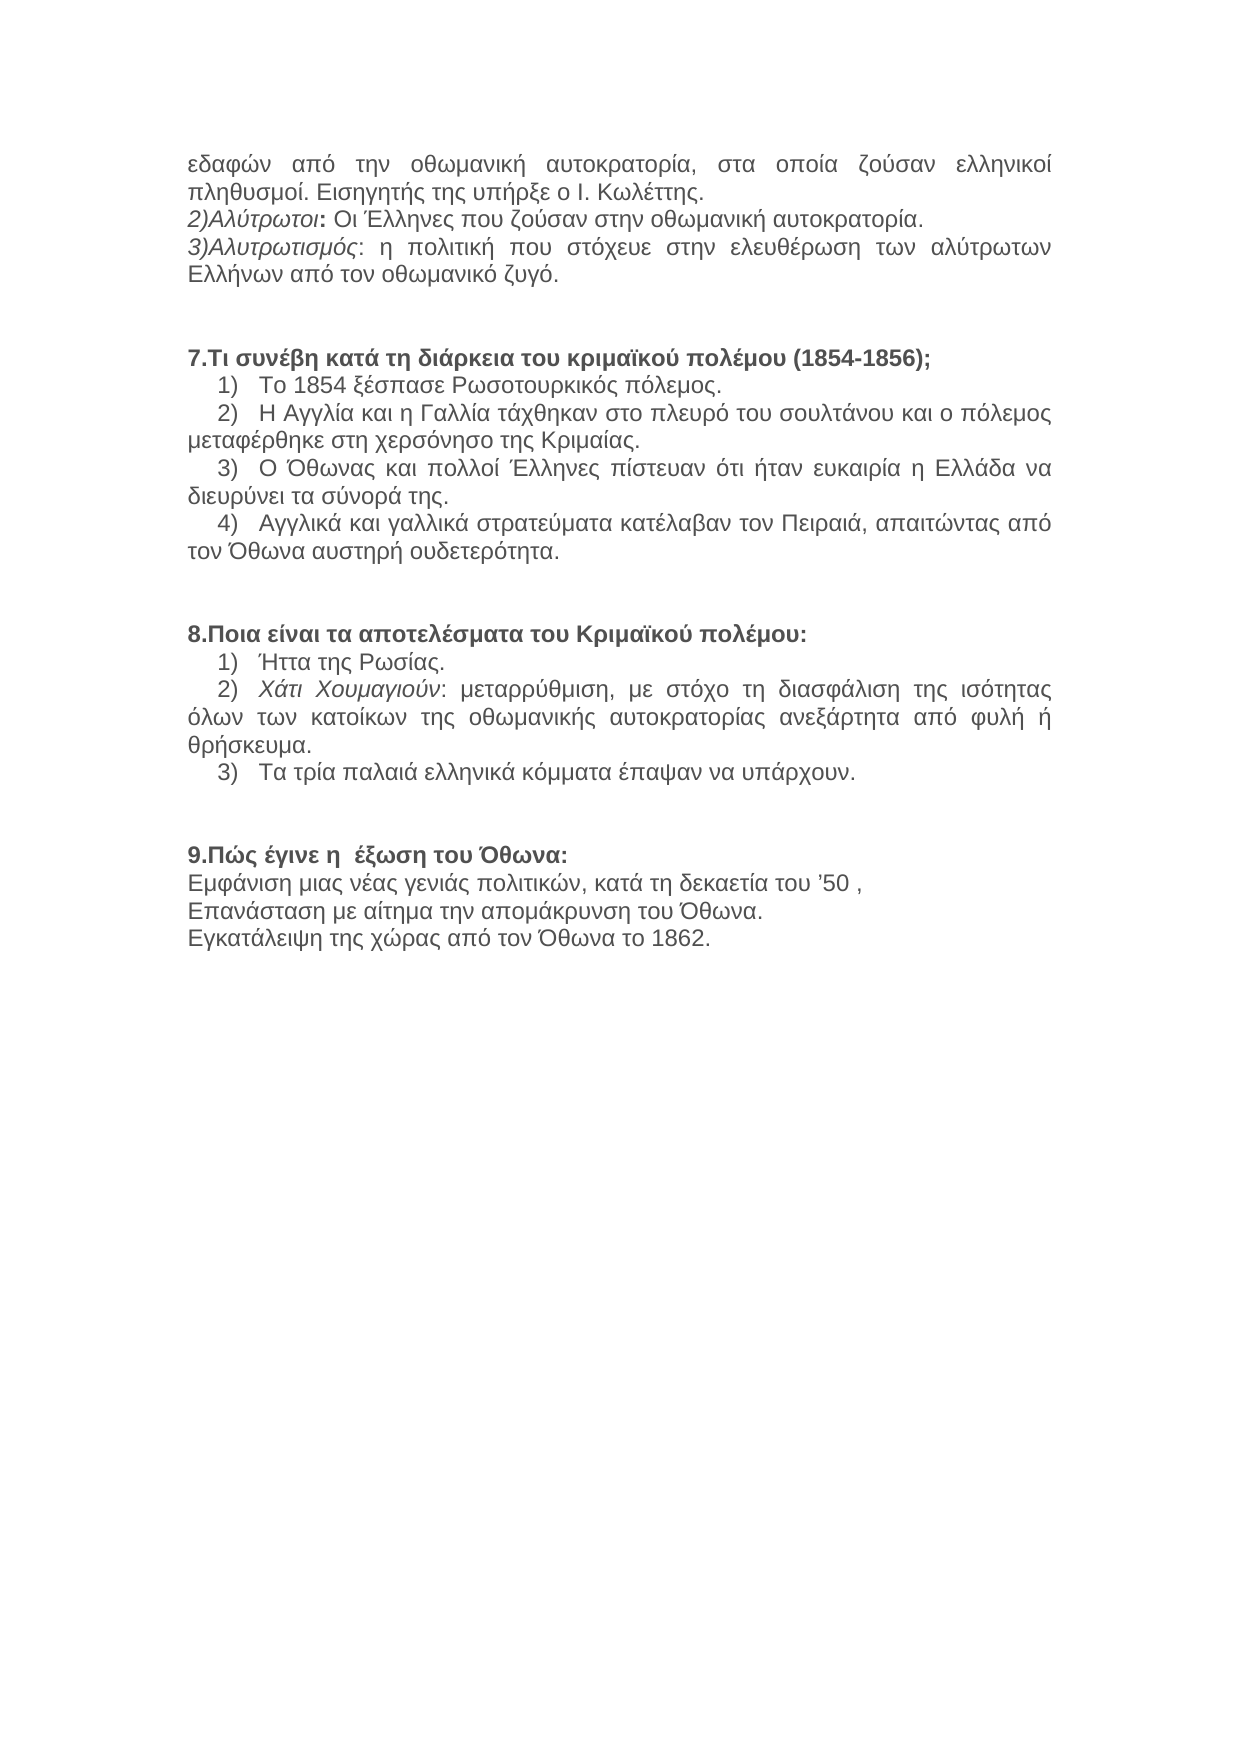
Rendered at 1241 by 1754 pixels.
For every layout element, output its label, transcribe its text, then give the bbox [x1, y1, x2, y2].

text 2)Αλύτρωτοι: Οι Έλληνες που ζούσαν στην οθωμανική αυτοκρατορία. [187, 205, 1053, 233]
text 7.Τι συνέβη κατά τη διάρκεια του κριμαϊκού πολέμου (1854-1856); [187, 344, 1053, 371]
text Εμφάνιση μιας νέας γενιάς πολιτικών, κατά τη δεκαετία του ’50 , [187, 869, 1053, 897]
text 4) Αγγλικά και γαλλικά στρατεύματα κατέλαβαν τον Πειραιά, απαιτώντας από τον Όθωνα αυστηρή ουδετερότητα. [187, 509, 1053, 564]
text 2) Χάτι Χουμαγιούν: μεταρρύθμιση, με στόχο τη διασφάλιση της ισότητας όλων των κατοίκων της οθωμανικής αυτοκρατορίας ανεξάρτητα από φυλή ή θρήσκευμα. [187, 675, 1053, 758]
text 3) Ο Όθωνας και πολλοί Έλληνες πίστευαν ότι ήταν ευκαιρία η Ελλάδα να διευρύνει τα σύνορά της. [187, 454, 1053, 509]
text 9.Πώς έγινε η έξωση του Όθωνα: [187, 841, 1053, 869]
text 8.Ποια είναι τα αποτελέσματα του Κριμαϊκού πολέμου: [187, 620, 1053, 648]
text 2) Η Αγγλία και η Γαλλία τάχθηκαν στο πλευρό του σουλτάνου και ο πόλεμος μεταφέρθηκε στη χερσόνησο της Κριμαίας. [187, 399, 1053, 454]
text Εγκατάλειψη της χώρας από τον Όθωνα το 1862. [187, 924, 1053, 952]
text 1) Ήττα της Ρωσίας. [187, 648, 1053, 675]
text 1) Το 1854 ξέσπασε Ρωσοτουρκικός πόλεμος. [187, 371, 1053, 399]
text 3) Τα τρία παλαιά ελληνικά κόμματα έπαψαν να υπάρχουν. [187, 758, 1053, 786]
text Επανάσταση με αίτημα την απομάκρυνση του Όθωνα. [187, 897, 1053, 924]
text 3)Αλυτρωτισμός: η πολιτική που στόχευε στην ελευθέρωση των αλύτρωτων Ελλήνων από τον οθωμανικό ζυγό. [187, 233, 1053, 288]
text εδαφών από την οθωμανική αυτοκρατορία, στα οποία ζούσαν ελληνικοί πληθυσμοί. Εισηγητής της υπήρξε ο Ι. Κωλέττης. [187, 150, 1053, 205]
